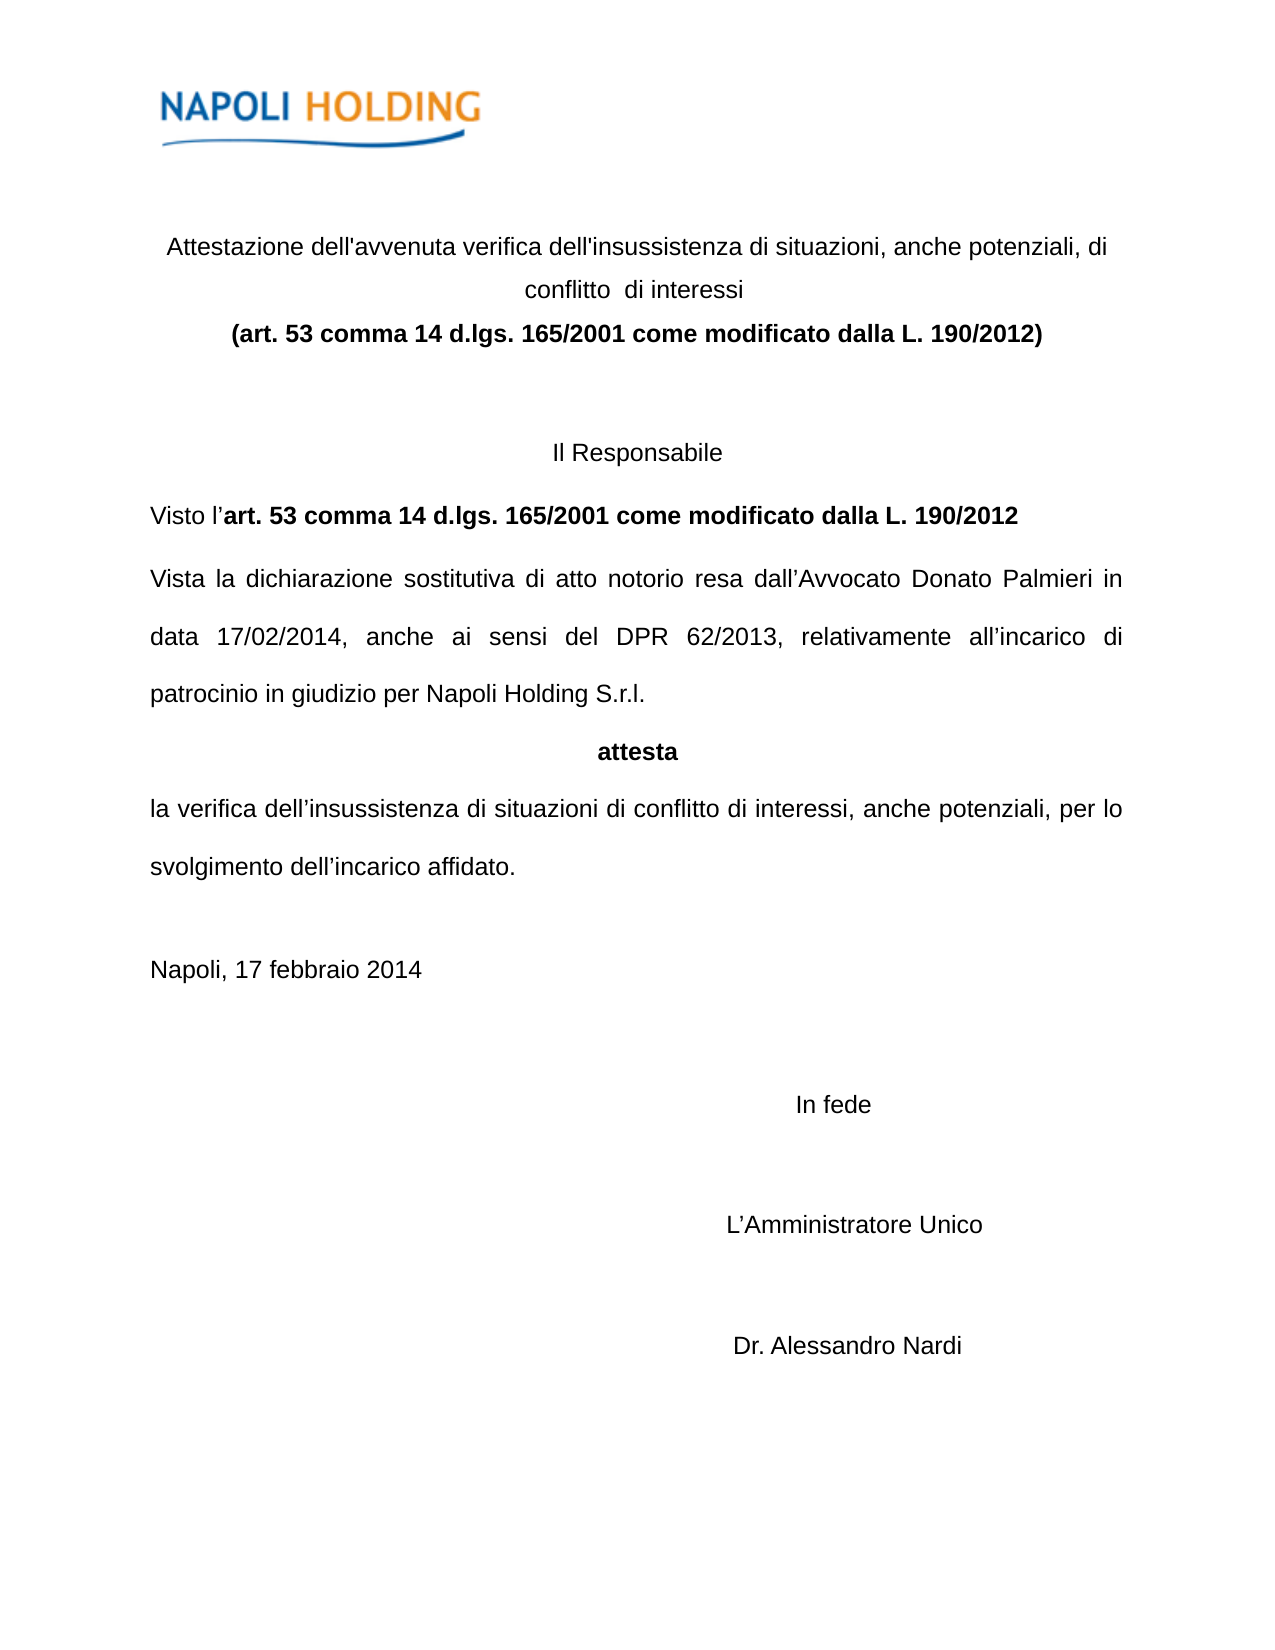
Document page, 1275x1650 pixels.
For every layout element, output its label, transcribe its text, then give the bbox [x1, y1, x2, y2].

text Vista la dichiarazione sostitutiva di atto notorio resa dall’Avvocato Donato Palmieri in data 17/02/2014, anche ai sensi del DPR 62/2013, relativamente all’incarico di patrocinio in giudizio per Napoli Holding S.r.l. [150, 564, 1125, 708]
text attesta [150, 737, 1125, 765]
text Napoli, 17 febbraio 2014 [150, 955, 1125, 984]
text L’Amministratore Unico [150, 1210, 1125, 1239]
text In fede [150, 1090, 1125, 1118]
text Il Responsabile [150, 438, 1125, 466]
text la verifica dell’insussistenza di situazioni di conflitto di interessi, anche potenziali, per lo svolgimento dell’incarico affidato. [150, 794, 1125, 880]
text Visto l’art. 53 comma 14 d.lgs. 165/2001 come modificato dalla L. 190/2012 [150, 501, 1125, 530]
text Attestazione dell'avvenuta verifica dell'insussistenza di situazioni, anche potenziali, di conflitto di interessi (art. 53 comma 14 d.lgs. 165/2001 come modificato dalla L. 190/2012) [150, 232, 1125, 347]
text Dr. Alessandro Nardi [150, 1331, 1125, 1359]
